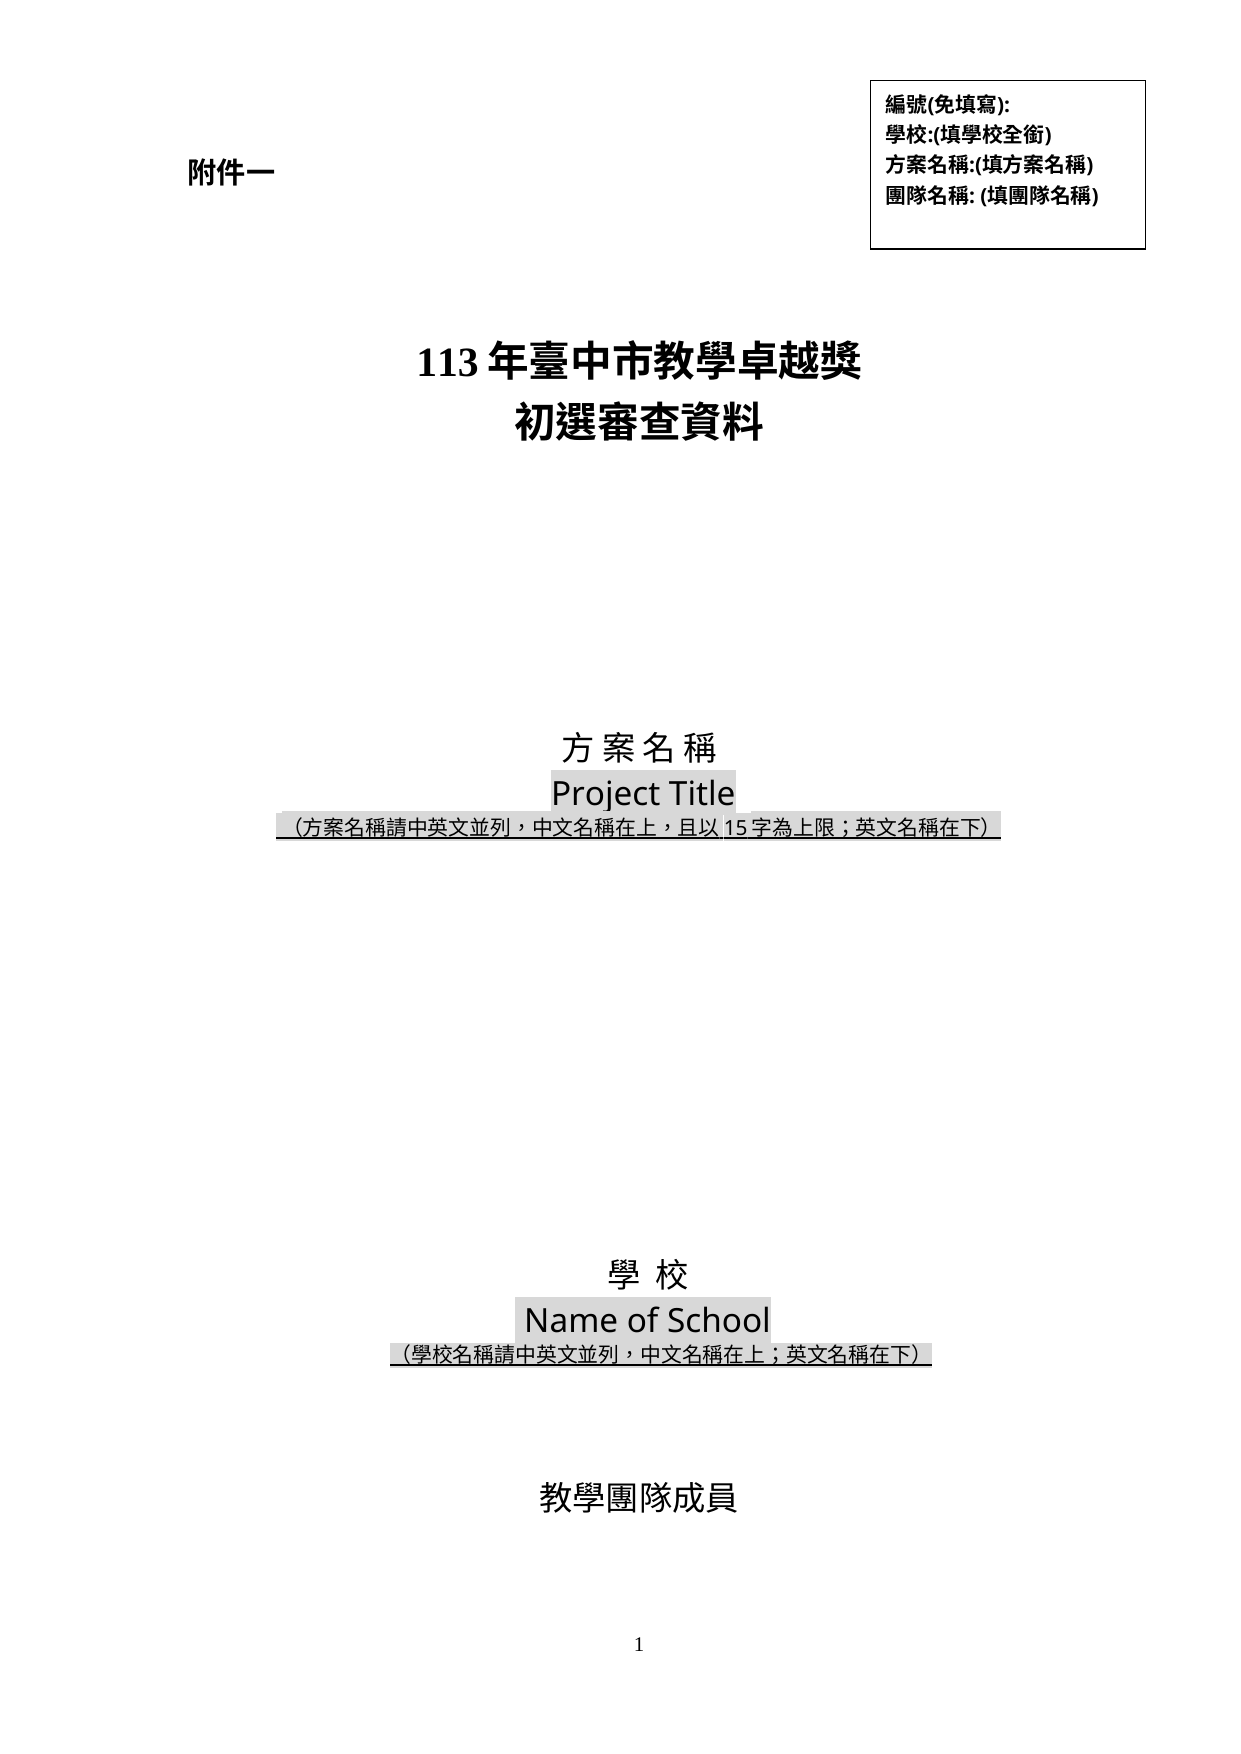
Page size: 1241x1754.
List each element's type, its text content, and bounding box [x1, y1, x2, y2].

text 113年臺中市教學卓越獎 [187, 328, 1090, 389]
text 學校:(填學校全銜) [886, 118, 1131, 149]
text （學校名稱請中英文並列，中文名稱在上；英文名稱在下） [232, 1343, 1090, 1368]
text 編號(免填寫): [886, 88, 1131, 118]
text 學 校 [187, 1249, 1090, 1297]
text 附件一 [187, 150, 870, 192]
text 初選審查資料 [187, 389, 1090, 449]
text （方案名稱請中英文並列，中文名稱在上，且以15字為上限；英文名稱在下） [187, 815, 1090, 840]
text 方案名稱:(填方案名稱) [886, 149, 1131, 179]
text Name of School [187, 1297, 1090, 1343]
text Project Title [187, 770, 1090, 815]
text 團隊名稱: (填團隊名稱) [886, 179, 1131, 209]
text 方 案 名 稱 [187, 722, 1090, 770]
text 教學團隊成員 [187, 1472, 1090, 1520]
